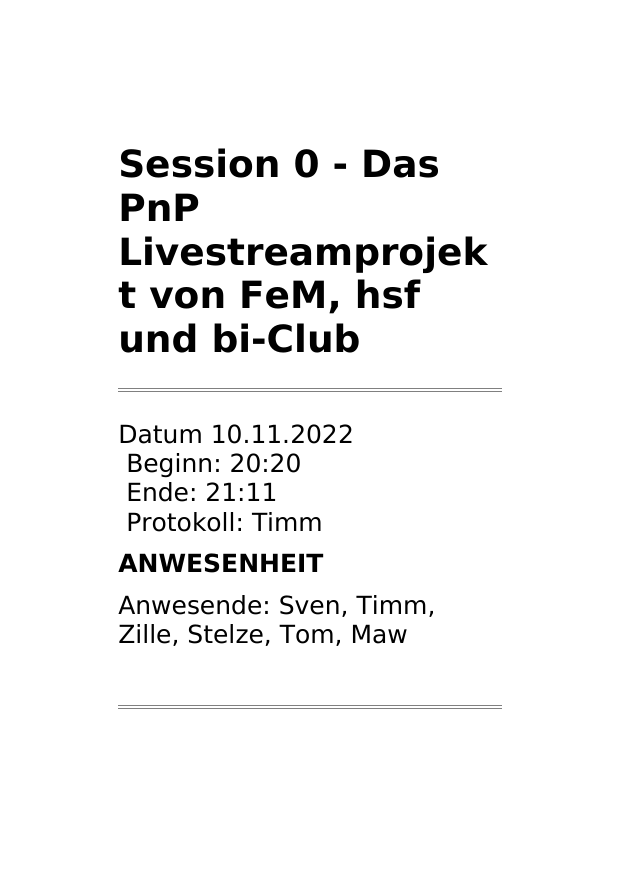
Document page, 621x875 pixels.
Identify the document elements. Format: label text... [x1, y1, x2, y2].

text Datum 10.11.2022 Beginn: 20:20 Ende: 21:11 Protokoll: Timm [118, 420, 502, 537]
subtitle Session 0 - Das PnP Livestreamprojekt von FeM, hsf und bi-Club [118, 143, 502, 361]
text Anwesende: Sven, Timm, Zille, Stelze, Tom, Maw [118, 591, 502, 678]
text ANWESENHEIT [118, 549, 502, 578]
